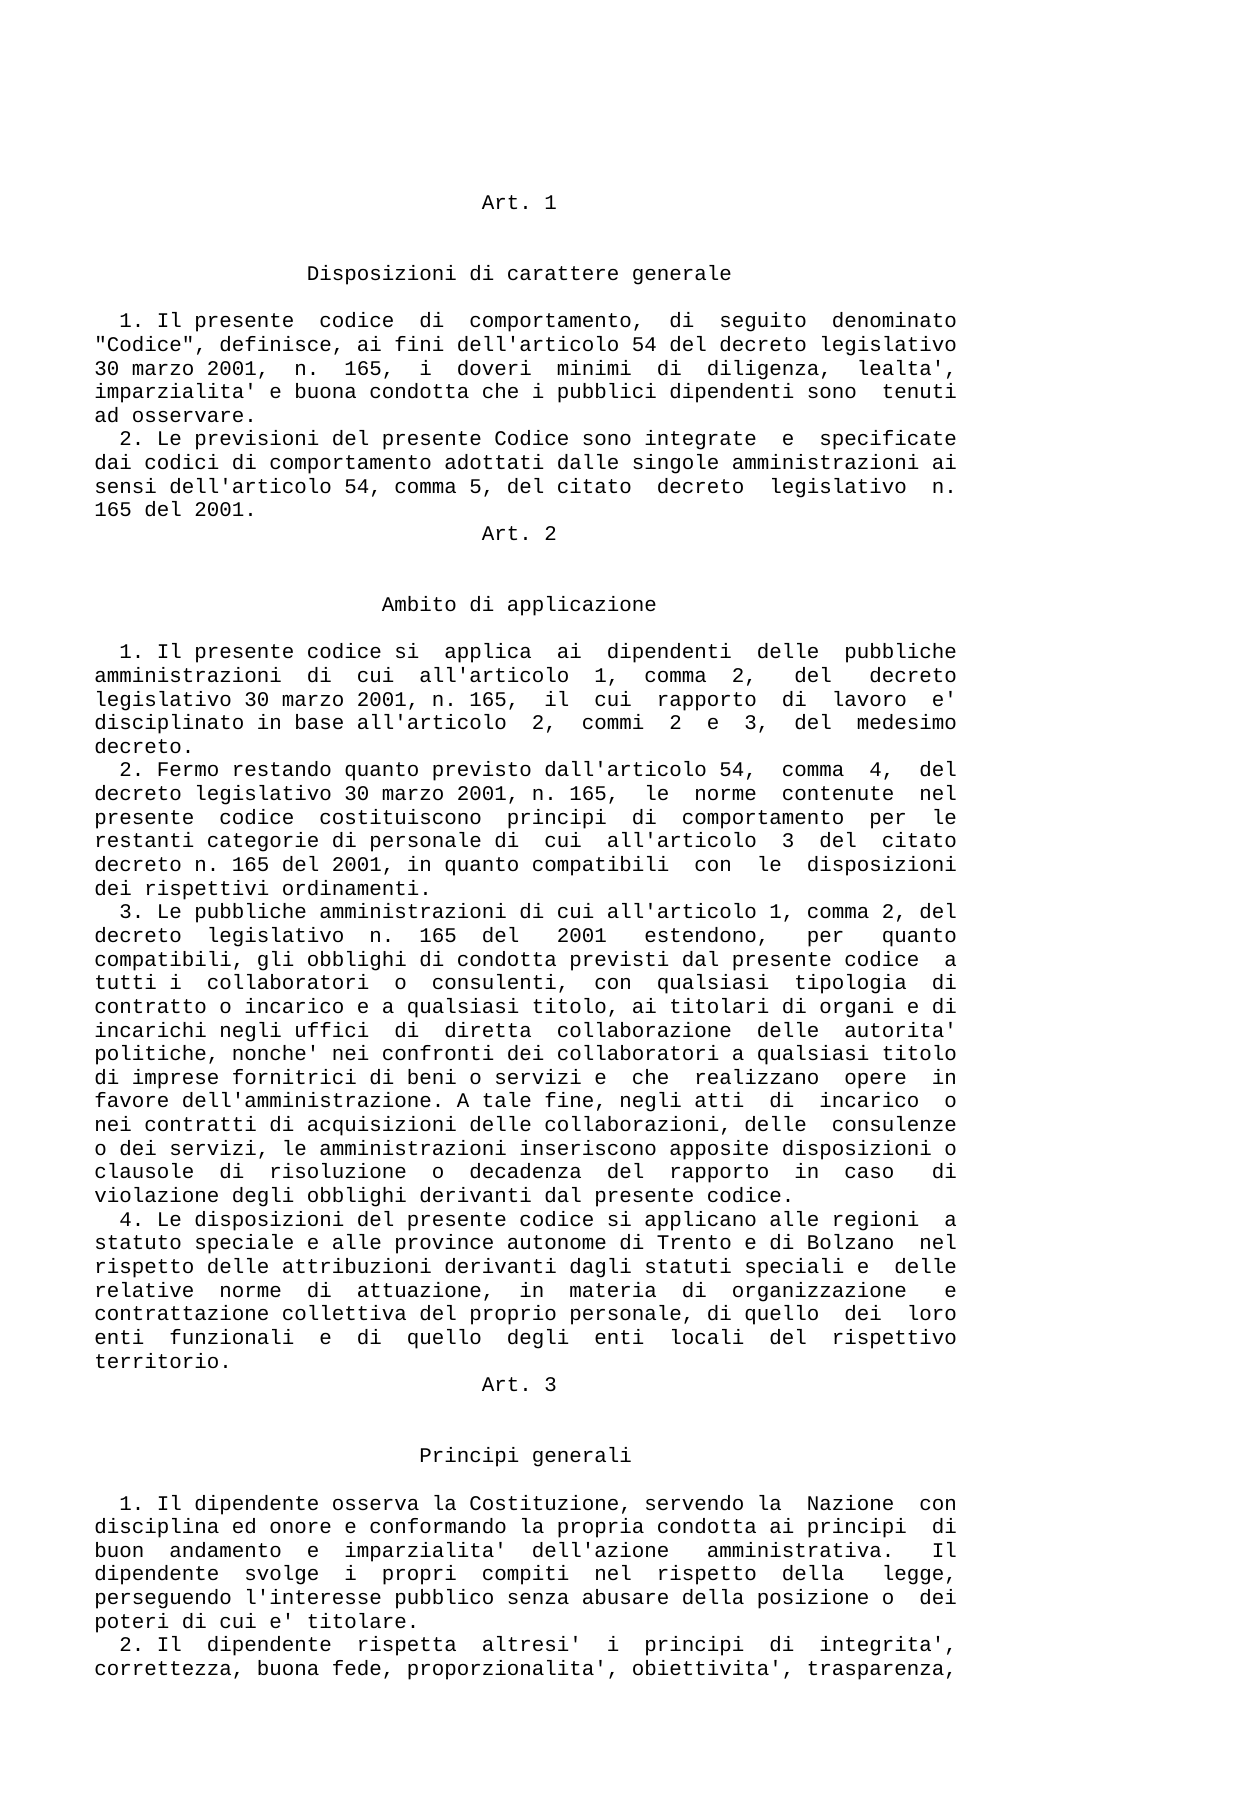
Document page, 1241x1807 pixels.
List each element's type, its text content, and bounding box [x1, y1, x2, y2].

text contrattazione collettiva del proprio personale, di quello dei loro [94, 1303, 1008, 1327]
text decreto. [94, 736, 1008, 759]
text "Codice", definisce, ai fini dell'articolo 54 del decreto legislativo [94, 334, 1008, 357]
text buon andamento e imparzialita' dell'azione amministrativa. Il [94, 1540, 1008, 1563]
text correttezza, buona fede, proporzionalita', obiettivita', trasparenza, [94, 1658, 1008, 1682]
text statuto speciale e alle province autonome di Trento e di Bolzano nel [94, 1232, 1008, 1256]
text 2. Le previsioni del presente Codice sono integrate e specificate [94, 428, 1008, 452]
text sensi dell'articolo 54, comma 5, del citato decreto legislativo n. [94, 476, 1008, 499]
text contratto o incarico e a qualsiasi titolo, ai titolari di organi e di [94, 996, 1008, 1019]
text decreto legislativo n. 165 del 2001 estendono, per quanto [94, 925, 1008, 949]
text 1. Il presente codice si applica ai dipendenti delle pubbliche [94, 641, 1008, 665]
text dei rispettivi ordinamenti. [94, 878, 1008, 901]
text dipendente svolge i propri compiti nel rispetto della legge, [94, 1563, 1008, 1587]
text 2. Il dipendente rispetta altresi' i principi di integrita', [94, 1634, 1008, 1658]
text tutti i collaboratori o consulenti, con qualsiasi tipologia di [94, 972, 1008, 996]
text imparzialita' e buona condotta che i pubblici dipendenti sono tenuti [94, 381, 1008, 405]
text Disposizioni di carattere generale [94, 263, 1008, 287]
text decreto n. 165 del 2001, in quanto compatibili con le disposizioni [94, 854, 1008, 878]
text poteri di cui e' titolare. [94, 1611, 1008, 1634]
text 4. Le disposizioni del presente codice si applicano alle regioni a [94, 1209, 1008, 1232]
text Art. 3 [94, 1374, 1008, 1398]
text di imprese fornitrici di beni o servizi e che realizzano opere in [94, 1067, 1008, 1091]
text 1. Il dipendente osserva la Costituzione, servendo la Nazione con [94, 1492, 1008, 1516]
text restanti categorie di personale di cui all'articolo 3 del citato [94, 830, 1008, 854]
text relative norme di attuazione, in materia di organizzazione e [94, 1280, 1008, 1303]
text 30 marzo 2001, n. 165, i doveri minimi di diligenza, lealta', [94, 357, 1008, 381]
text Ambito di applicazione [94, 594, 1008, 618]
text politiche, nonche' nei confronti dei collaboratori a qualsiasi titolo [94, 1043, 1008, 1067]
text nei contratti di acquisizioni delle collaborazioni, delle consulenze [94, 1114, 1008, 1138]
text clausole di risoluzione o decadenza del rapporto in caso di [94, 1161, 1008, 1185]
text amministrazioni di cui all'articolo 1, comma 2, del decreto [94, 665, 1008, 688]
text decreto legislativo 30 marzo 2001, n. 165, le norme contenute nel [94, 783, 1008, 807]
text 2. Fermo restando quanto previsto dall'articolo 54, comma 4, del [94, 759, 1008, 783]
text Principi generali [94, 1445, 1008, 1469]
text enti funzionali e di quello degli enti locali del rispettivo [94, 1327, 1008, 1351]
text compatibili, gli obblighi di condotta previsti dal presente codice a [94, 949, 1008, 972]
text ad osservare. [94, 405, 1008, 428]
text incarichi negli uffici di diretta collaborazione delle autorita' [94, 1019, 1008, 1043]
text dai codici di comportamento adottati dalle singole amministrazioni ai [94, 452, 1008, 476]
text violazione degli obblighi derivanti dal presente codice. [94, 1185, 1008, 1209]
text 165 del 2001. [94, 499, 1008, 523]
text territorio. [94, 1351, 1008, 1374]
text legislativo 30 marzo 2001, n. 165, il cui rapporto di lavoro e' [94, 688, 1008, 712]
text perseguendo l'interesse pubblico senza abusare della posizione o dei [94, 1587, 1008, 1611]
text Art. 1 [94, 192, 1008, 216]
text Art. 2 [94, 523, 1008, 547]
text rispetto delle attribuzioni derivanti dagli statuti speciali e delle [94, 1256, 1008, 1280]
text 3. Le pubbliche amministrazioni di cui all'articolo 1, comma 2, del [94, 901, 1008, 925]
text disciplina ed onore e conformando la propria condotta ai principi di [94, 1516, 1008, 1540]
text 1. Il presente codice di comportamento, di seguito denominato [94, 310, 1008, 334]
text favore dell'amministrazione. A tale fine, negli atti di incarico o [94, 1091, 1008, 1114]
text presente codice costituiscono principi di comportamento per le [94, 807, 1008, 830]
text o dei servizi, le amministrazioni inseriscono apposite disposizioni o [94, 1138, 1008, 1161]
text disciplinato in base all'articolo 2, commi 2 e 3, del medesimo [94, 712, 1008, 736]
